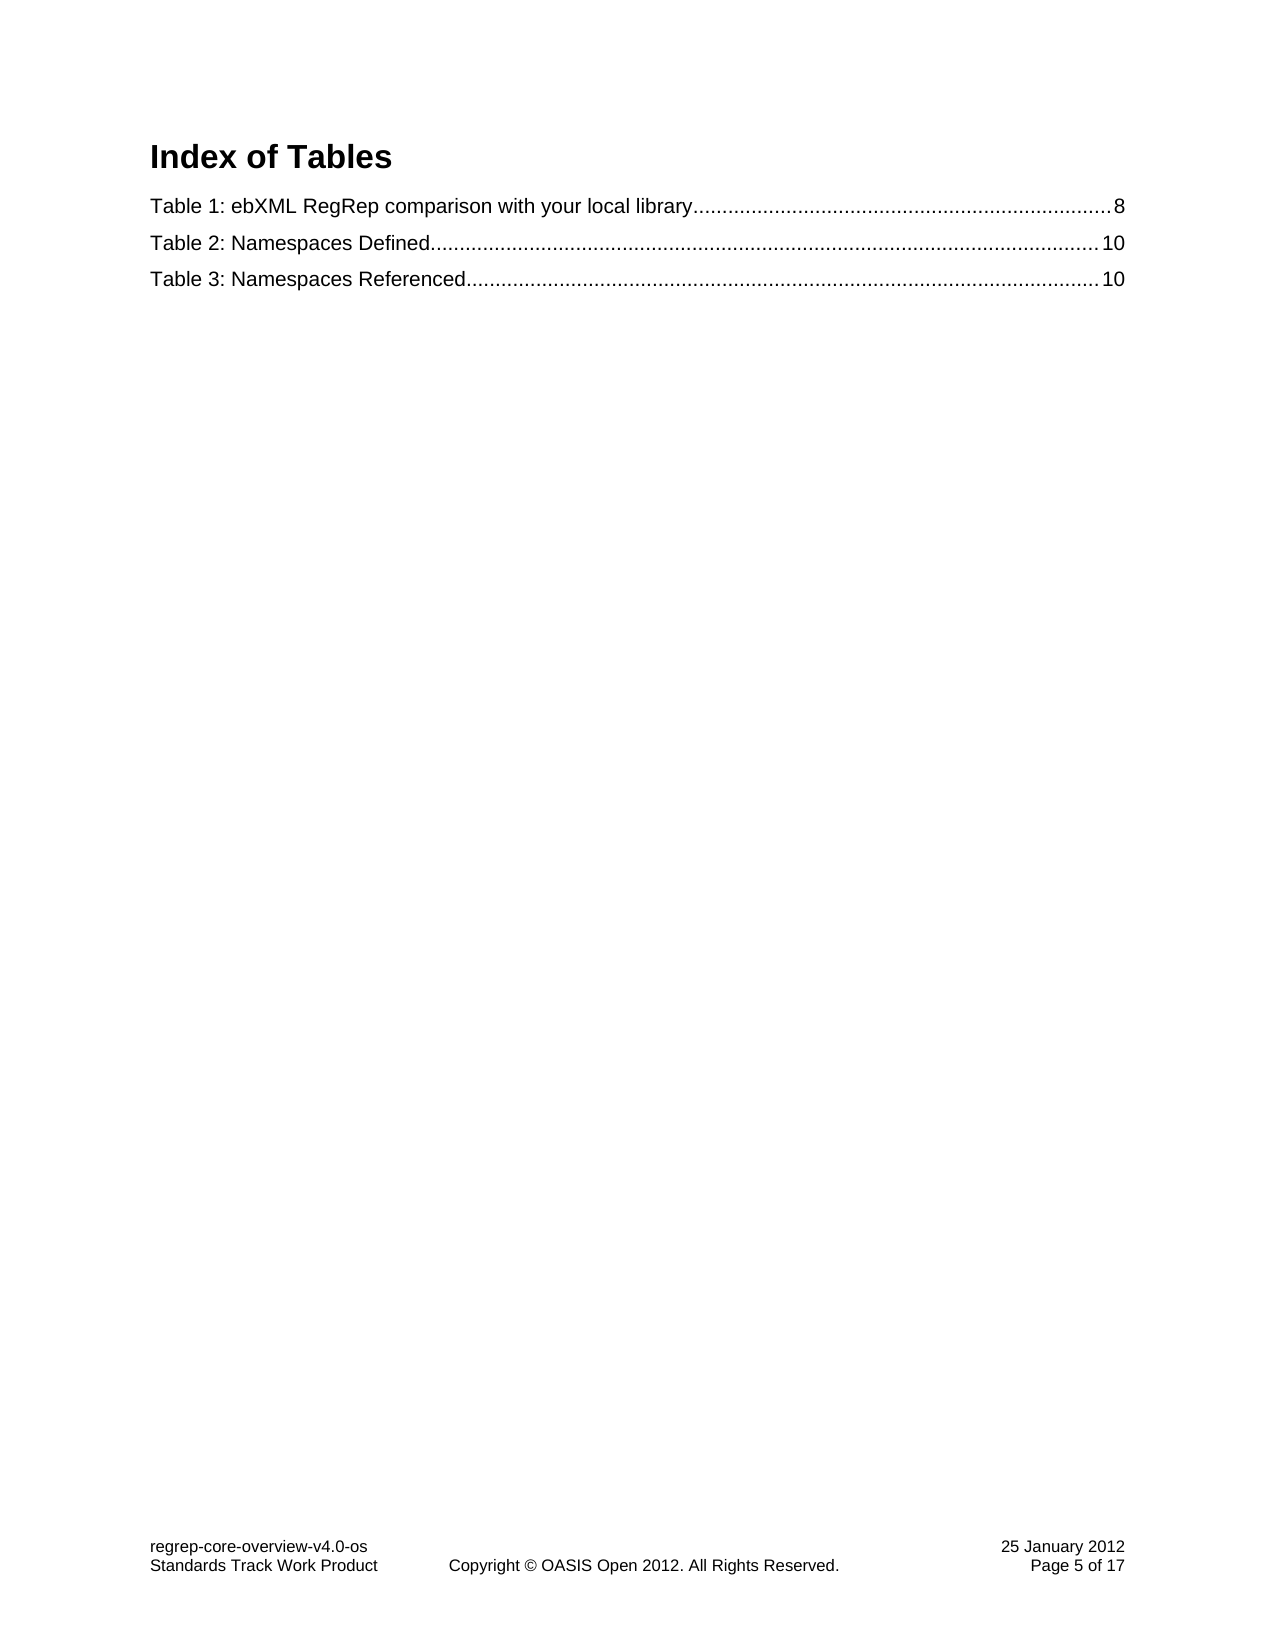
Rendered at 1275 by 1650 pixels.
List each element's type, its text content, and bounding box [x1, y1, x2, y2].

subtitle Index of Tables [150, 137, 1125, 176]
text Table 2: Namespaces Defined 10 [150, 230, 1125, 254]
text Table 1: ebXML RegRep comparison with your local library 8 [150, 194, 1125, 218]
text Table 3: Namespaces Referenced 10 [150, 266, 1125, 290]
